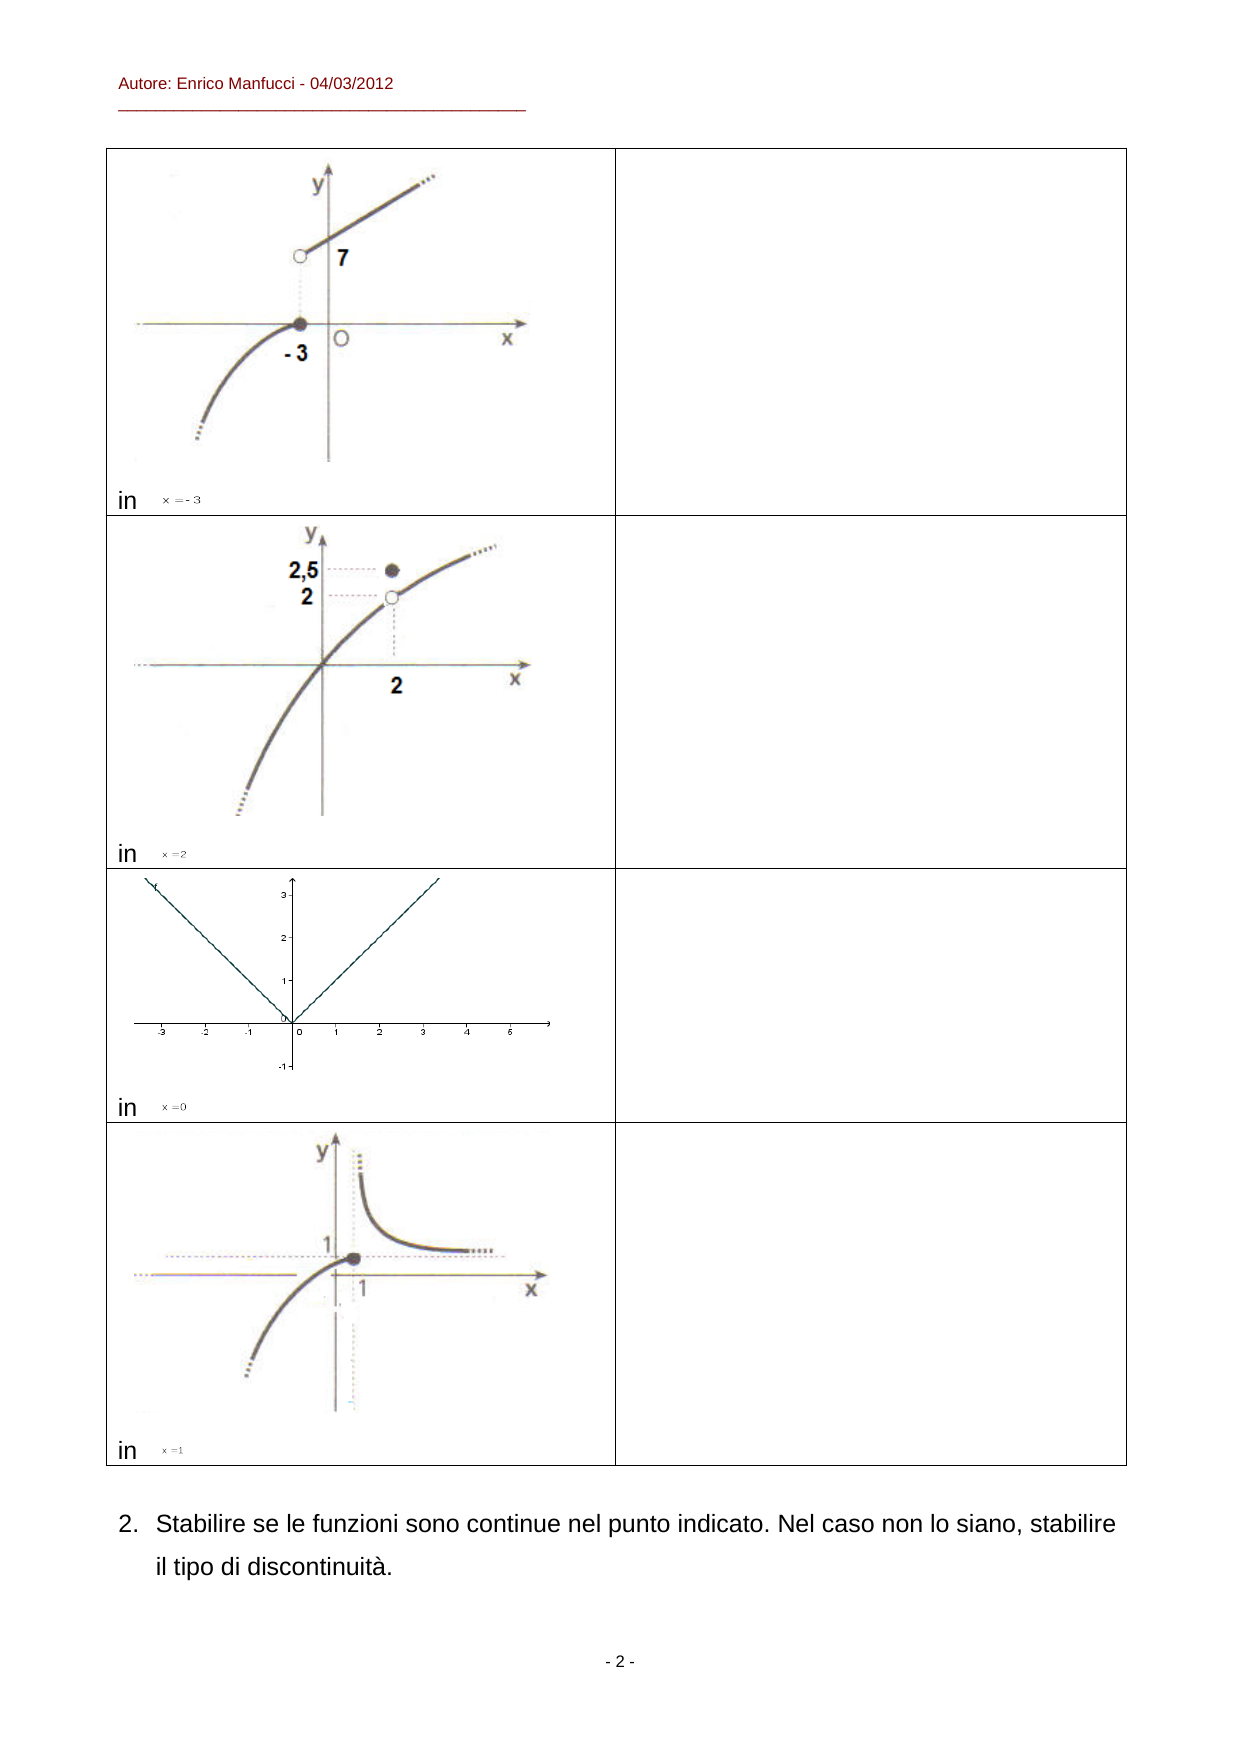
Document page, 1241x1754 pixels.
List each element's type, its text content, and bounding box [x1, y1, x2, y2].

table_cell in [107, 1123, 615, 1465]
table_cell in [107, 516, 615, 868]
table_cell [616, 1123, 1126, 1465]
table_cell [616, 149, 1126, 514]
table_cell in [107, 869, 615, 1122]
table_cell [616, 869, 1126, 1122]
list Stabilire se le funzioni sono continue nel punto indicato. Nel caso non lo siano, stabilire il tipo di discontinuità. [118, 1509, 1122, 1581]
table_cell [616, 516, 1126, 868]
picture [134, 878, 550, 1070]
table_cell in [107, 149, 615, 514]
